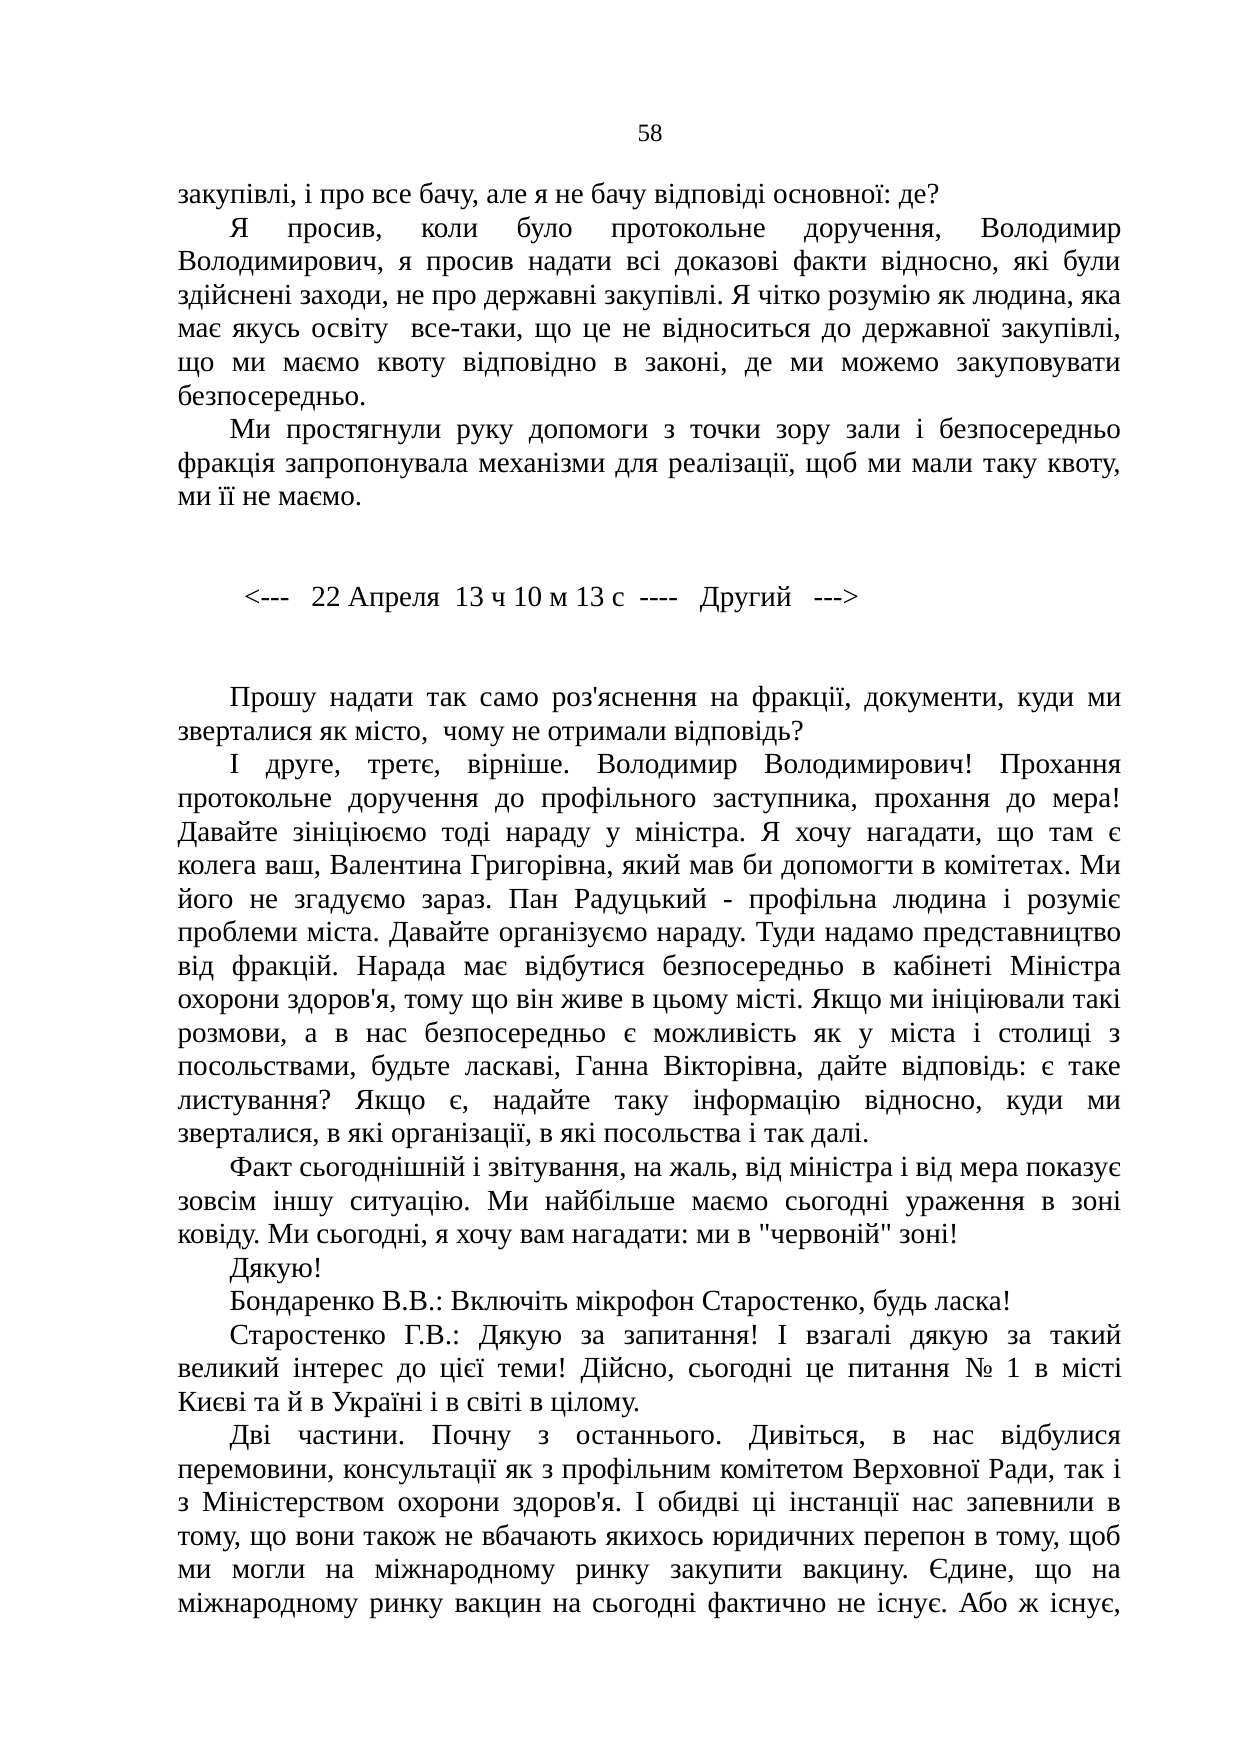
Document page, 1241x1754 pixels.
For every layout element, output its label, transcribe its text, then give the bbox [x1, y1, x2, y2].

text Ми простягнули руку допомоги з точки зору зали і безпосередньо фракція запропонувала механізми для реалізації, щоб ми мали таку квоту, ми її не маємо. [177, 411, 1122, 512]
text <--- 22 Апреля 13 ч 10 м 13 с ---- Другий ---> [177, 579, 1122, 612]
text Дві частини. Почну з останнього. Дивіться, в нас відбулися перемовини, консультації як з профільним комітетом Верховної Ради, так і з Міністерством охорони здоров'я. І обидві ці інстанції нас запевнили в тому, що вони також не вбачають якихось юридичних перепон в тому, щоб ми могли на міжнародному ринку закупити вакцину. Єдине, що на міжнародному ринку вакцин на сьогодні фактично не існує. Або ж існує, [177, 1417, 1122, 1619]
text Старостенко Г.В.: Дякую за запитання! І взагалі дякую за такий великий інтерес до цієї теми! Дійсно, сьогодні це питання № 1 в місті Києві та й в Україні і в світі в цілому. [177, 1317, 1122, 1417]
text Я просив, коли було протокольне доручення, Володимир Володимирович, я просив надати всі доказові факти відносно, які були здійснені заходи, не про державні закупівлі. Я чітко розумію як людина, яка має якусь освіту все-таки, що це не відноситься до державної закупівлі, що ми маємо квоту відповідно в законі, де ми можемо закуповувати безпосередньо. [177, 210, 1122, 411]
text І друге, третє, вірніше. Володимир Володимирович! Прохання протокольне доручення до профільного заступника, прохання до мера! Давайте зініціюємо тоді нараду у міністра. Я хочу нагадати, що там є колега ваш, Валентина Григорівна, який мав би допомогти в комітетах. Ми його не згадуємо зараз. Пан Радуцький - профільна людина і розуміє проблеми міста. Давайте організуємо нараду. Туди надамо представництво від фракцій. Нарада має відбутися безпосередньо в кабінеті Міністра охорони здоров'я, тому що він живе в цьому місті. Якщо ми ініціювали такі розмови, а в нас безпосередньо є можливість як у міста і столиці з посольствами, будьте ласкаві, Ганна Вікторівна, дайте відповідь: є таке листування? Якщо є, надайте таку інформацію відносно, куди ми зверталися, в які організації, в які посольства і так далі. [177, 747, 1122, 1149]
text Бондаренко В.В.: Включіть мікрофон Старостенко, будь ласка! [177, 1283, 1122, 1317]
text закупівлі, і про все бачу, але я не бачу відповіді основної: де? [177, 176, 1122, 210]
text Дякую! [177, 1250, 1122, 1283]
text Факт сьогоднішній і звітування, на жаль, від міністра і від мера показує зовсім іншу ситуацію. Ми найбільше маємо сьогодні ураження в зоні ковіду. Ми сьогодні, я хочу вам нагадати: ми в "червоній" зоні! [177, 1149, 1122, 1250]
text Прошу надати так само роз'яснення на фракції, документи, куди ми зверталися як місто, чому не отримали відповідь? [177, 679, 1122, 747]
